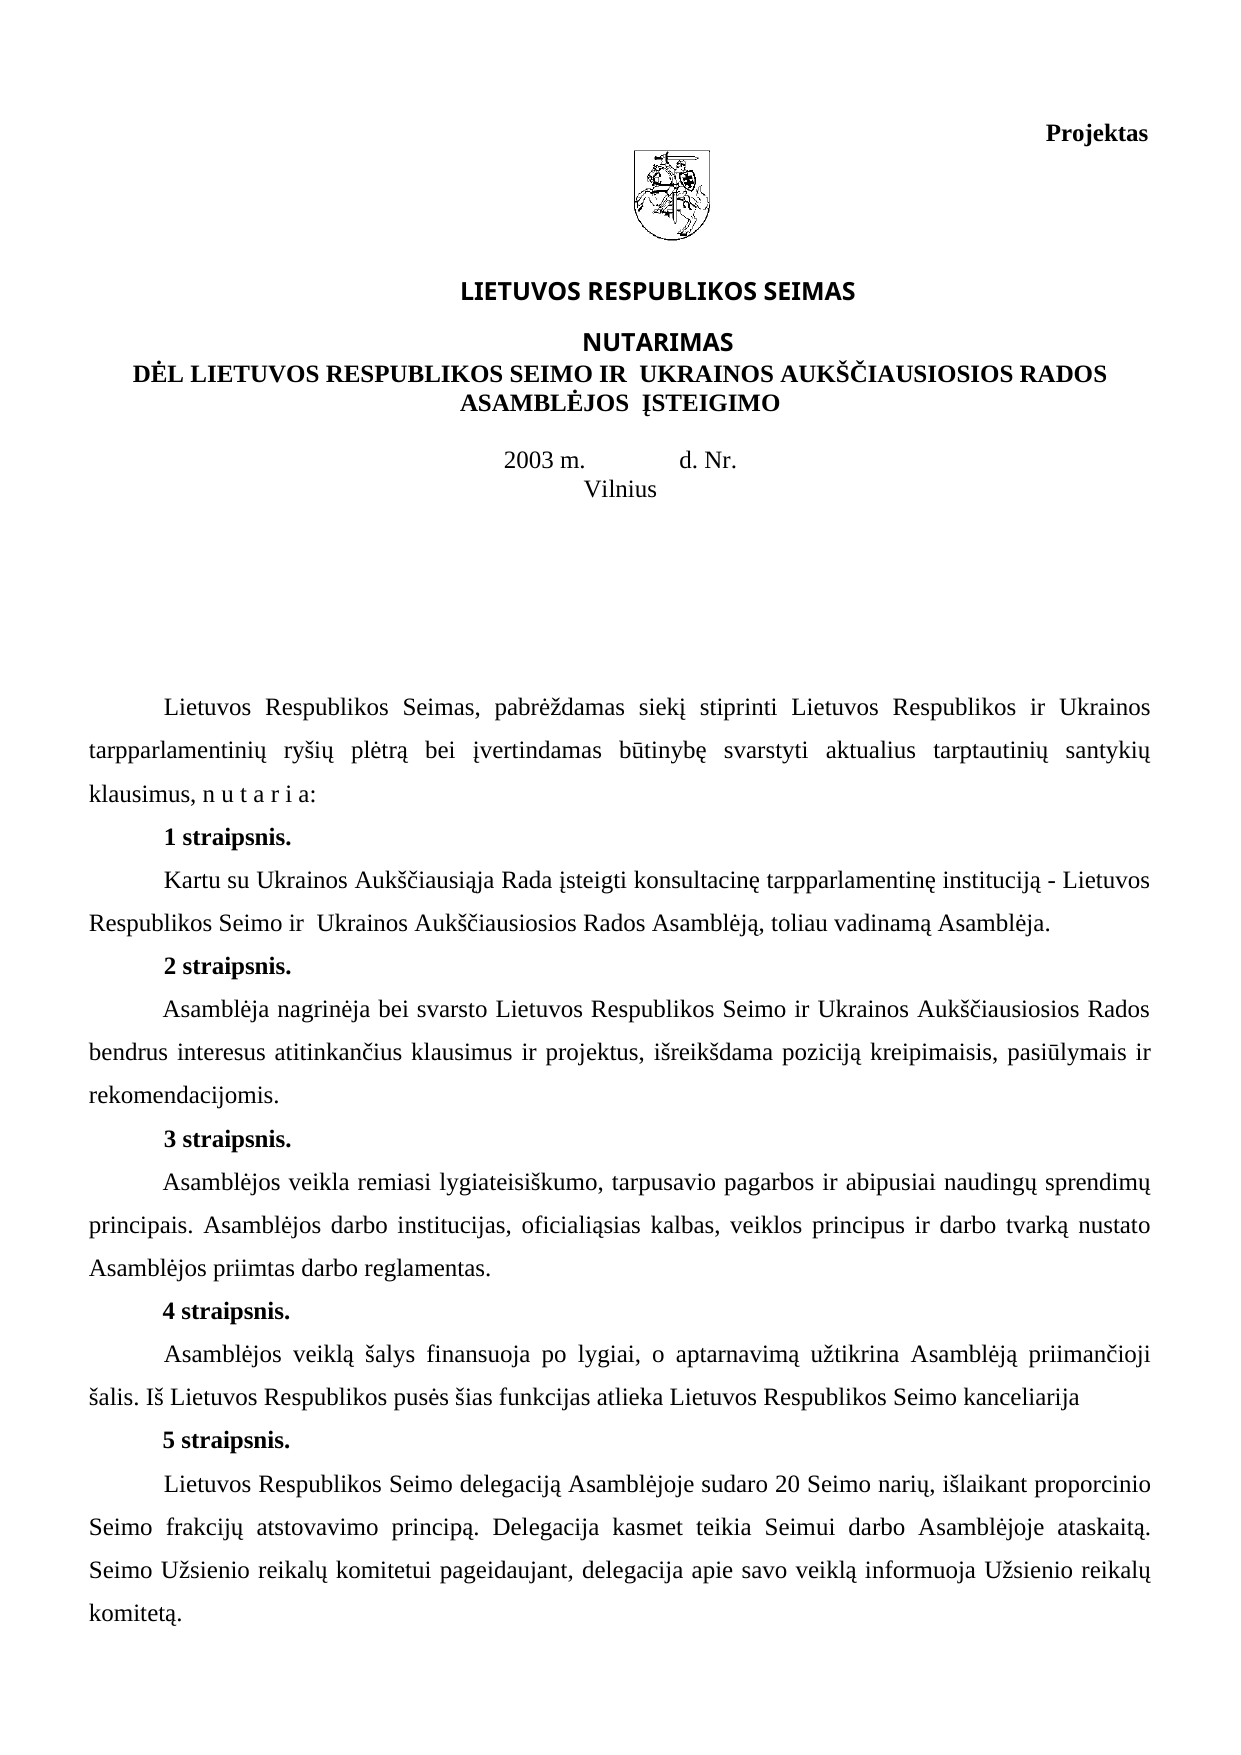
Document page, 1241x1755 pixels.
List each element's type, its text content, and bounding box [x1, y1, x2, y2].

text 4 straipsnis. [89, 1296, 1152, 1325]
text Vilnius [89, 474, 1152, 503]
text Projektas [720, 118, 1154, 147]
text Lietuvos Respublikos Seimas, pabrėždamas siekį stiprinti Lietuvos Respublikos ir Ukrainos tarpparlamentinių ryšių plėtrą bei įvertindamas būtinybę svarstyti aktualius tarptautinių santykių klausimus, n u t a r i a: [89, 692, 1152, 807]
text LIETUVOS RESPUBLIKOS SEIMAS [89, 274, 1152, 308]
text Asamblėja nagrinėja bei svarsto Lietuvos Respublikos Seimo ir Ukrainos Aukščiausiosios Rados bendrus interesus atitinkančius klausimus ir projektus, išreikšdama poziciją kreipimaisis, pasiūlymais ir rekomendacijomis. [89, 994, 1152, 1109]
text Lietuvos Respublikos Seimo delegaciją Asamblėjoje sudaro 20 Seimo narių, išlaikant proporcinio Seimo frakcijų atstovavimo principą. Delegacija kasmet teikia Seimui darbo Asamblėjoje ataskaitą. Seimo Užsienio reikalų komitetui pageidaujant, delegacija apie savo veiklą informuoja Užsienio reikalų komitetą. [89, 1469, 1152, 1627]
text 2003 m. d. Nr. [89, 445, 1152, 474]
text 1 straipsnis. [89, 822, 1152, 851]
text NUTARIMAS [89, 325, 1152, 359]
text Kartu su Ukrainos Aukščiausiąja Rada įsteigti konsultacinę tarpparlamentinę instituciją - Lietuvos Respublikos Seimo ir Ukrainos Aukščiausiosios Rados Asamblėją, toliau vadinamą Asamblėja. [89, 865, 1152, 937]
text 5 straipsnis. [89, 1426, 1152, 1454]
text Asamblėjos veiklą šalys finansuoja po lygiai, o aptarnavimą užtikrina Asamblėją priimančioji šalis. Iš Lietuvos Respublikos pusės šias funkcijas atlieka Lietuvos Respublikos Seimo kanceliarija [89, 1339, 1152, 1411]
text 2 straipsnis. [89, 951, 1152, 980]
text DĖL LIETUVOS RESPUBLIKOS SEIMO IR UKRAINOS AUKŠČIAUSIOSIOS RADOS ASAMBLĖJOS ĮSTEIGIMO [89, 359, 1152, 416]
text 3 straipsnis. [89, 1124, 1152, 1152]
text Asamblėjos veikla remiasi lygiateisiškumo, tarpusavio pagarbos ir abipusiai naudingų sprendimų principais. Asamblėjos darbo institucijas, oficialiąsias kalbas, veiklos principus ir darbo tvarką nustato Asamblėjos priimtas darbo reglamentas. [89, 1167, 1152, 1282]
